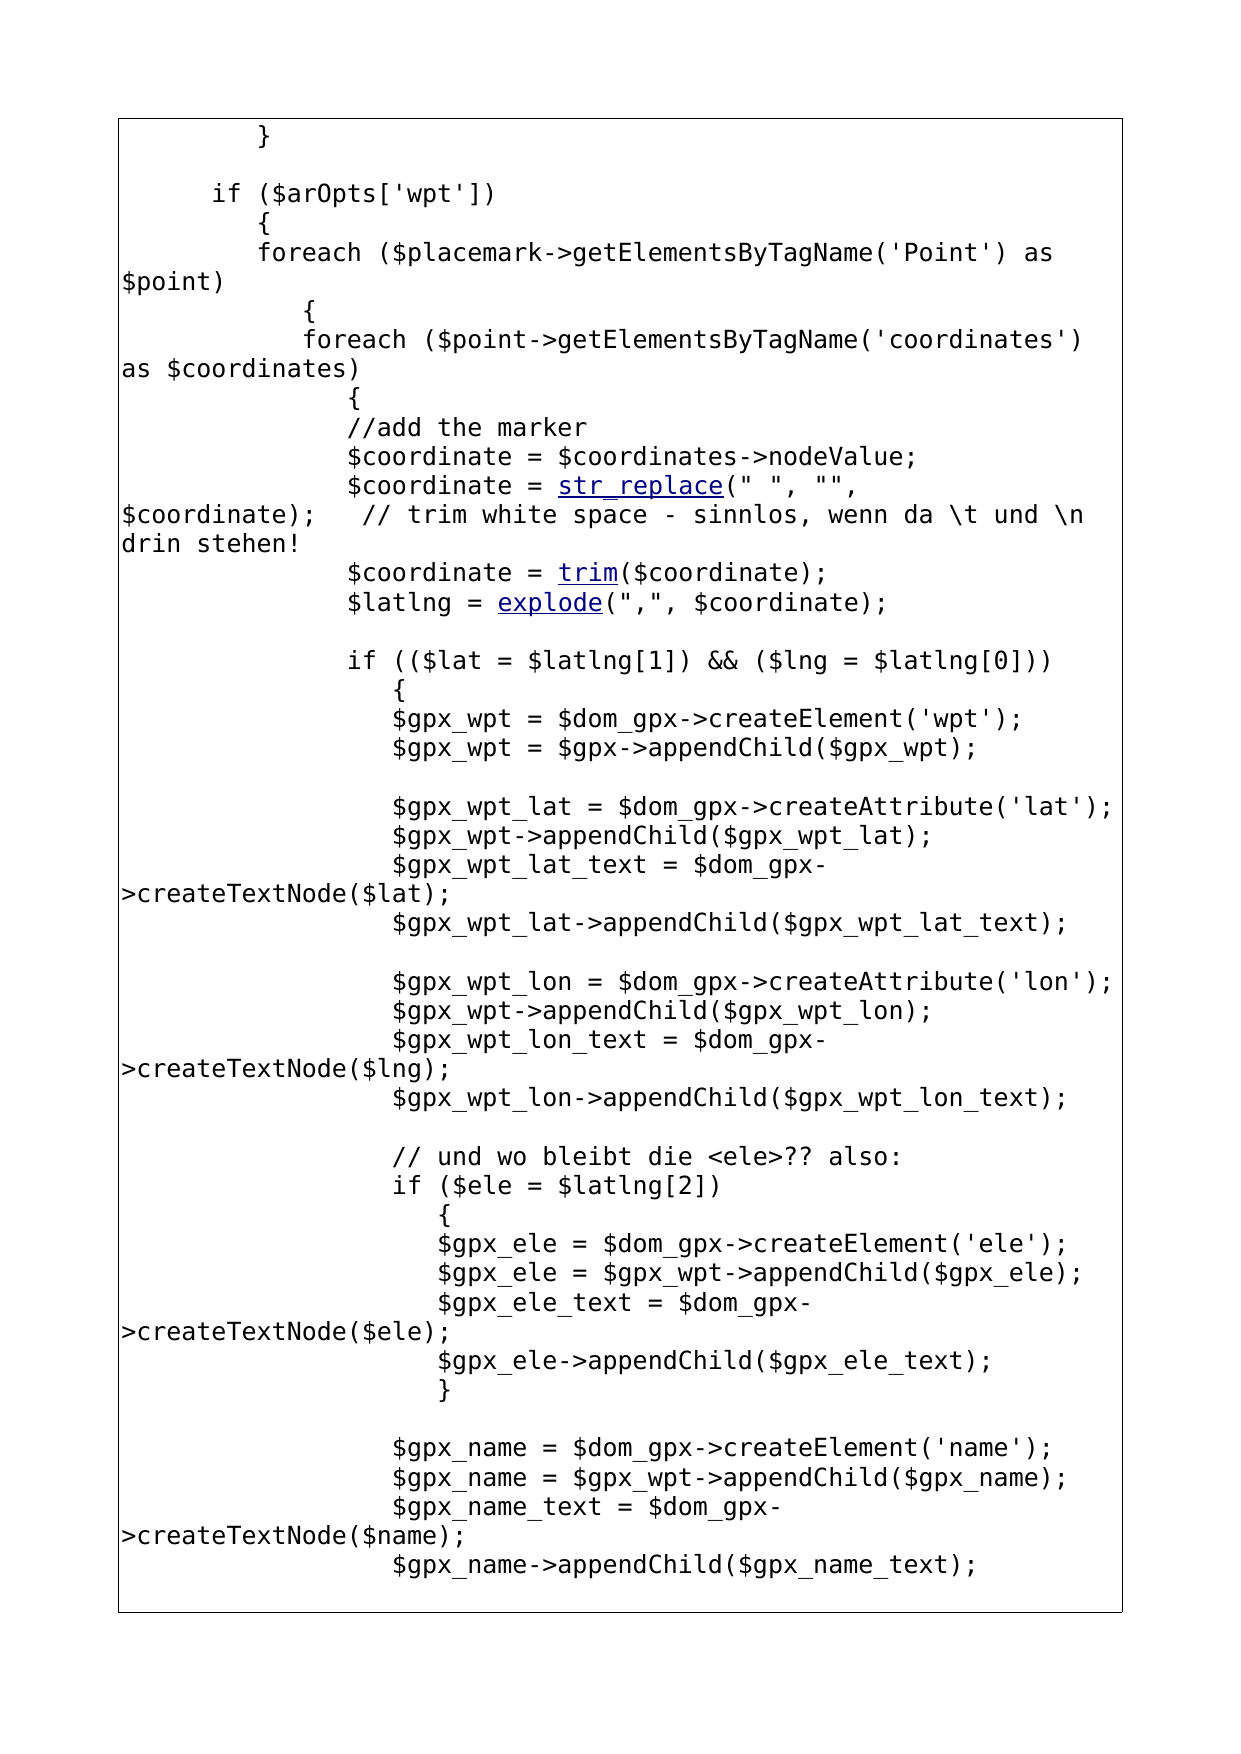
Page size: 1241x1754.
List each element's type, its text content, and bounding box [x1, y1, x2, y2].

table_header } if ($arOpts['wpt']) { foreach ($placemark->getElementsByTagName('Point') as $point) { foreach ($point->getElementsByTagName('coordinates') as $coordinates) { //add the marker $coordinate = $coordinates->nodeValue; $coordinate = str_replace(" ", "", $coordinate); // trim white space - sinnlos, wenn da \t und \n drin stehen! $coordinate = trim($coordinate); $latlng = explode(",", $coordinate); if (($lat = $latlng[1]) && ($lng = $latlng[0])) { $gpx_wpt = $dom_gpx->createElement('wpt'); $gpx_wpt = $gpx->appendChild($gpx_wpt); $gpx_wpt_lat = $dom_gpx->createAttribute('lat'); $gpx_wpt->appendChild($gpx_wpt_lat); $gpx_wpt_lat_text = $dom_gpx->createTextNode($lat); $gpx_wpt_lat->appendChild($gpx_wpt_lat_text); $gpx_wpt_lon = $dom_gpx->createAttribute('lon'); $gpx_wpt->appendChild($gpx_wpt_lon); $gpx_wpt_lon_text = $dom_gpx->createTextNode($lng); $gpx_wpt_lon->appendChild($gpx_wpt_lon_text); // und wo bleibt die <ele>?? also: if ($ele = $latlng[2]) { $gpx_ele = $dom_gpx->createElement('ele'); $gpx_ele = $gpx_wpt->appendChild($gpx_ele); $gpx_ele_text = $dom_gpx->createTextNode($ele); $gpx_ele->appendChild($gpx_ele_text); } $gpx_name = $dom_gpx->createElement('name'); $gpx_name = $gpx_wpt->appendChild($gpx_name); $gpx_name_text = $dom_gpx->createTextNode($name); $gpx_name->appendChild($gpx_name_text); [119, 119, 1122, 1612]
